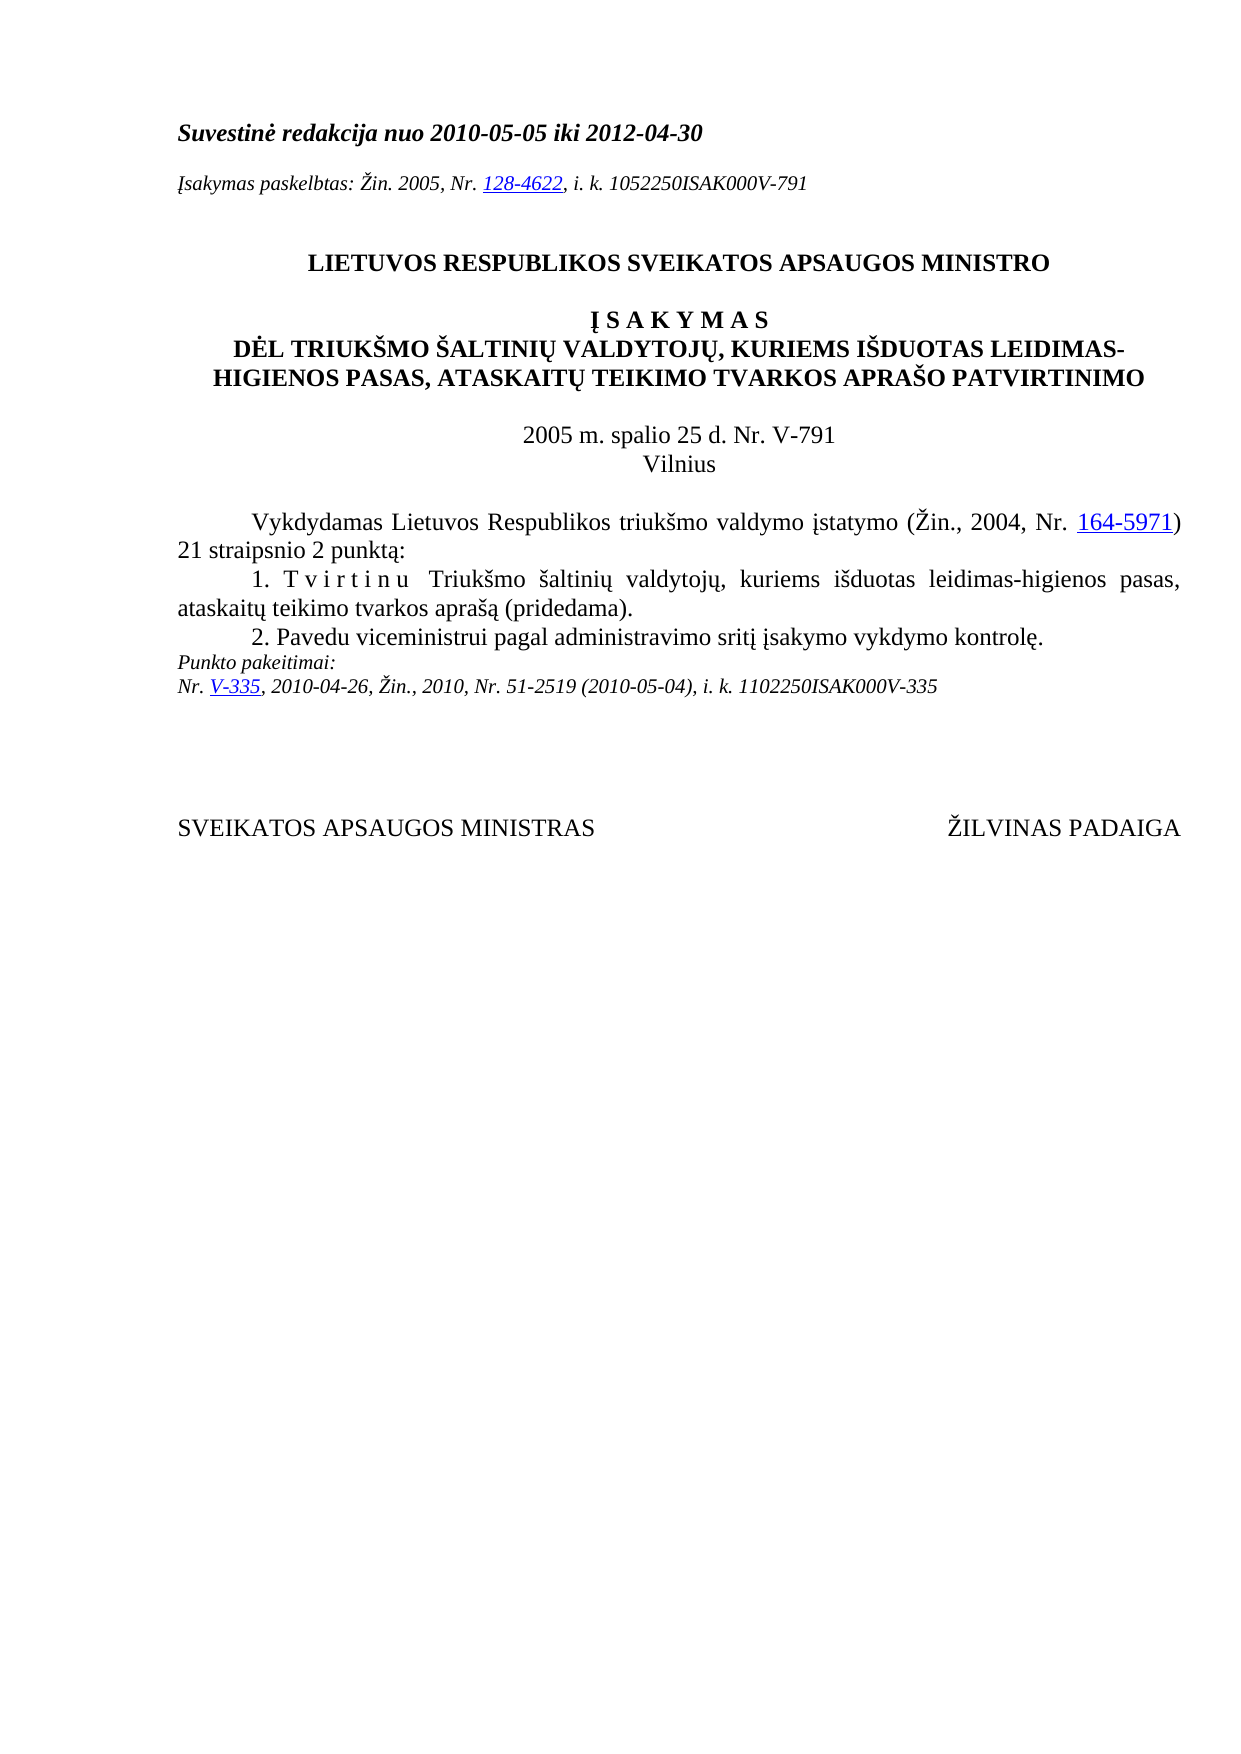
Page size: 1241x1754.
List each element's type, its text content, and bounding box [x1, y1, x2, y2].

text 1. Tvirtinu Triukšmo šaltinių valdytojų, kuriems išduotas leidimas-higienos pasas, ataskaitų teikimo tvarkos aprašą (pridedama). [177, 564, 1181, 622]
text Suvestinė redakcija nuo 2010-05-05 iki 2012-04-30 [177, 118, 1181, 147]
text LIETUVOS RESPUBLIKOS SVEIKATOS APSAUGOS MINISTRO [177, 248, 1181, 277]
text Punkto pakeitimai: [177, 650, 1181, 674]
text Į S A K Y M A S [177, 305, 1181, 334]
text Vykdydamas Lietuvos Respublikos triukšmo valdymo įstatymo (Žin., 2004, Nr. 164-5971) 21 straipsnio 2 punktą: [177, 507, 1181, 564]
text Vilnius [177, 449, 1181, 478]
text 2. Pavedu viceministrui pagal administravimo sritį įsakymo vykdymo kontrolę. [177, 622, 1181, 650]
text SVEIKATOS APSAUGOS MINISTRAS ŽILVINAS PADAIGA [177, 813, 1181, 842]
text Įsakymas paskelbtas: Žin. 2005, Nr. 128-4622, i. k. 1052250ISAK000V-791 [177, 171, 1181, 195]
text DĖL TRIUKŠMO ŠALTINIŲ VALDYTOJŲ, KURIEMS IŠDUOTAS LEIDIMAS-HIGIENOS PASAS, ATASKAITŲ TEIKIMO TVARKOS APRAŠO PATVIRTINIMO [177, 334, 1181, 392]
text Nr. V-335, 2010-04-26, Žin., 2010, Nr. 51-2519 (2010-05-04), i. k. 1102250ISAK000V-335 [177, 674, 1181, 698]
text 2005 m. spalio 25 d. Nr. V-791 [177, 420, 1181, 449]
